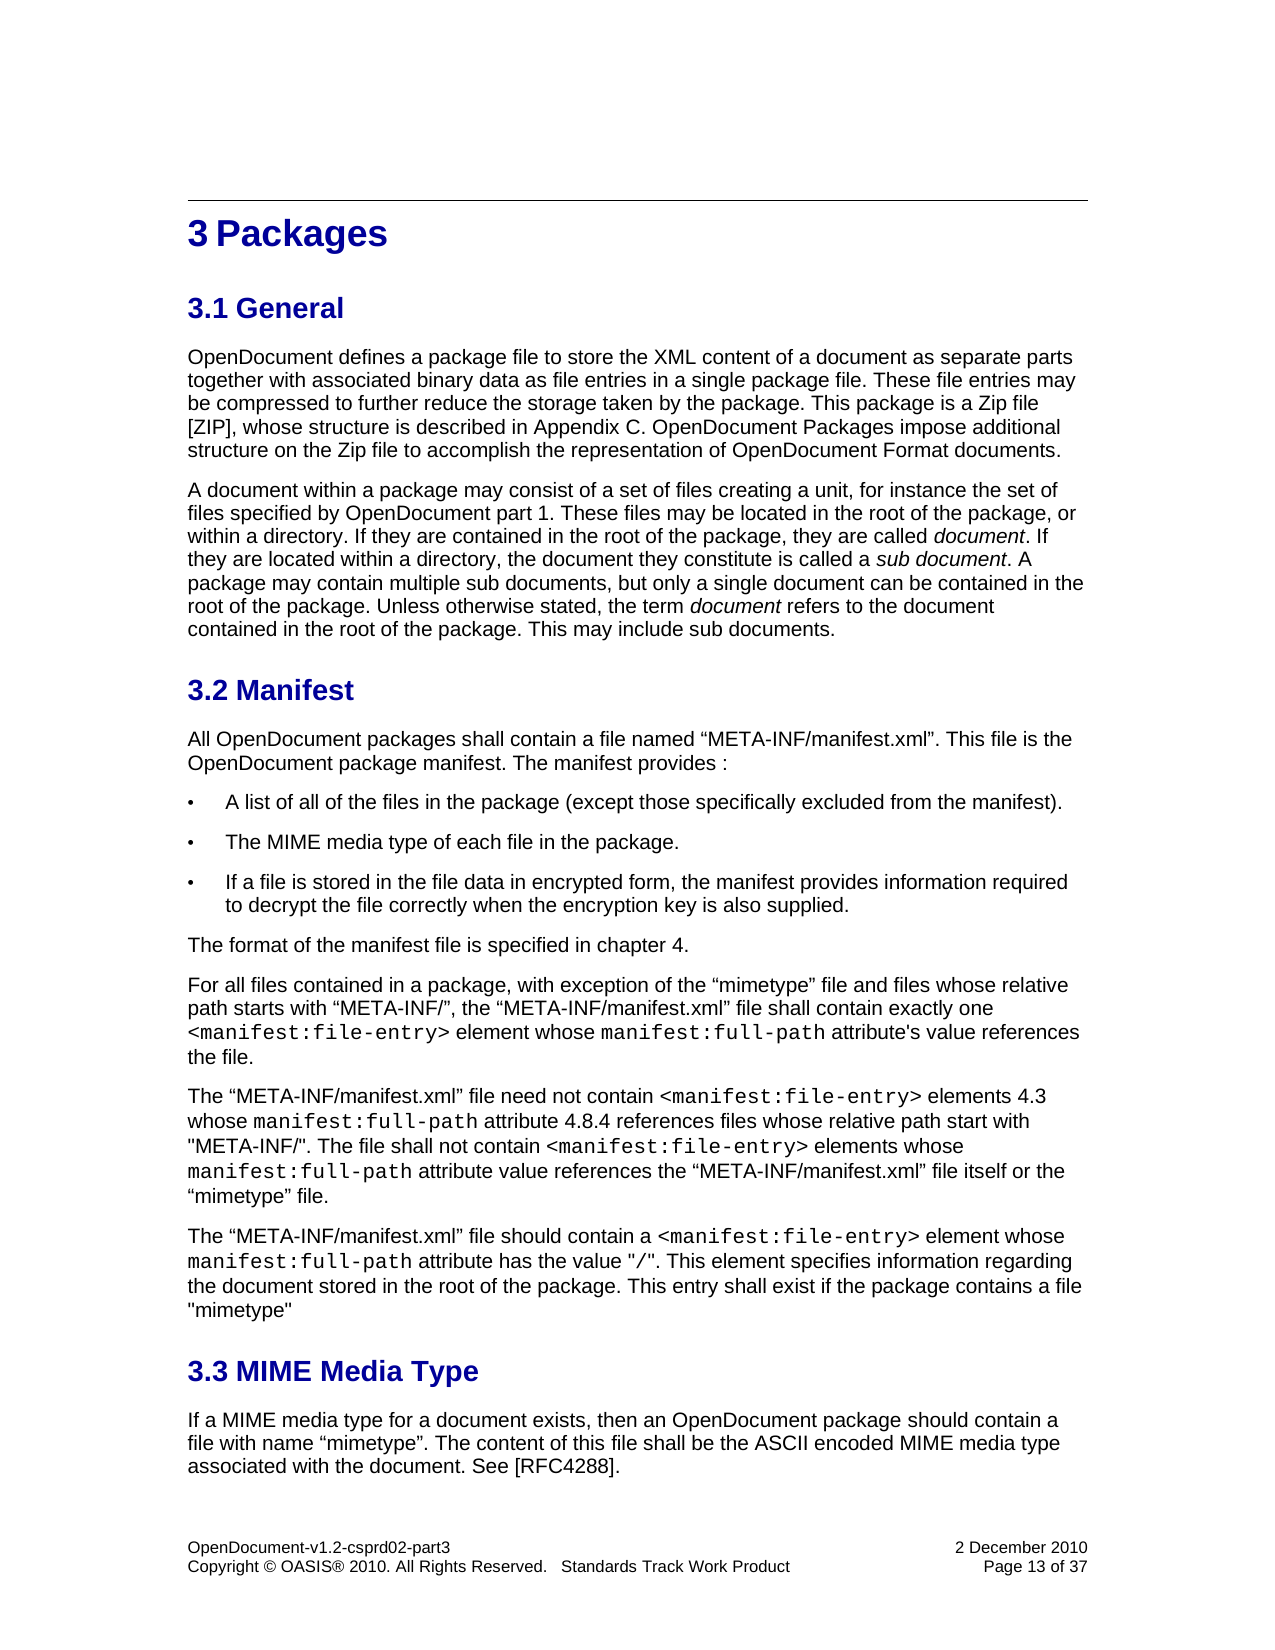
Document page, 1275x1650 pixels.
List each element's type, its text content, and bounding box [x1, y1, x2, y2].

text If a MIME media type for a document exists, then an OpenDocument package should contain a file with name “mimetype”. The content of this file shall be the ASCII encoded MIME media type associated with the document. See [RFC4288]. [187, 1408, 1088, 1478]
list The MIME media type of each file in the package. [187, 831, 1088, 854]
subtitle Manifest [187, 674, 1088, 707]
text OpenDocument defines a package file to store the XML content of a document as separate parts together with associated binary data as file entries in a single package file. These file entries may be compressed to further reduce the storage taken by the package. This package is a Zip file [ZIP], whose structure is described in Appendix C. OpenDocument Packages impose additional structure on the Zip file to accomplish the representation of OpenDocument Format documents. [187, 346, 1088, 462]
text The “META-INF/manifest.xml” file need not contain <manifest:file-entry> elements 4.3 whose manifest:full-path attribute 4.8.4 references files whose relative path start with "META-INF/". The file shall not contain <manifest:file-entry> elements whose manifest:full-path attribute value references the “META-INF/manifest.xml” file itself or the “mimetype” file. [187, 1085, 1088, 1208]
subtitle MIME Media Type [187, 1355, 1088, 1388]
text All OpenDocument packages shall contain a file named “META-INF/manifest.xml”. This file is the OpenDocument package manifest. The manifest provides : [187, 728, 1088, 774]
subtitle Packages [187, 201, 1088, 254]
text For all files contained in a package, with exception of the “mimetype” file and files whose relative path starts with “META-INF/”, the “META-INF/manifest.xml” file shall contain exactly one <manifest:file-entry> element whose manifest:full-path attribute's value references the file. [187, 974, 1088, 1068]
list If a file is stored in the file data in encrypted form, the manifest provides information required to decrypt the file correctly when the encryption key is also supplied. [187, 871, 1088, 917]
list A list of all of the files in the package (except those specifically excluded from the manifest). [187, 791, 1088, 814]
subtitle General [187, 292, 1088, 325]
text A document within a package may consist of a set of files creating a unit, for instance the set of files specified by OpenDocument part 1. These files may be located in the root of the package, or within a directory. If they are contained in the root of the package, they are called document. If they are located within a directory, the document they constitute is called a sub document. A package may contain multiple sub documents, but only a single document can be contained in the root of the package. Unless otherwise stated, the term document refers to the document contained in the root of the package. This may include sub documents. [187, 478, 1088, 641]
text The “META-INF/manifest.xml” file should contain a <manifest:file-entry> element whose manifest:full-path attribute has the value "/". This element specifies information regarding the document stored in the root of the package. This entry shall exist if the package contains a file "mimetype" [187, 1225, 1088, 1322]
text The format of the manifest file is specified in chapter 4. [187, 934, 1088, 957]
